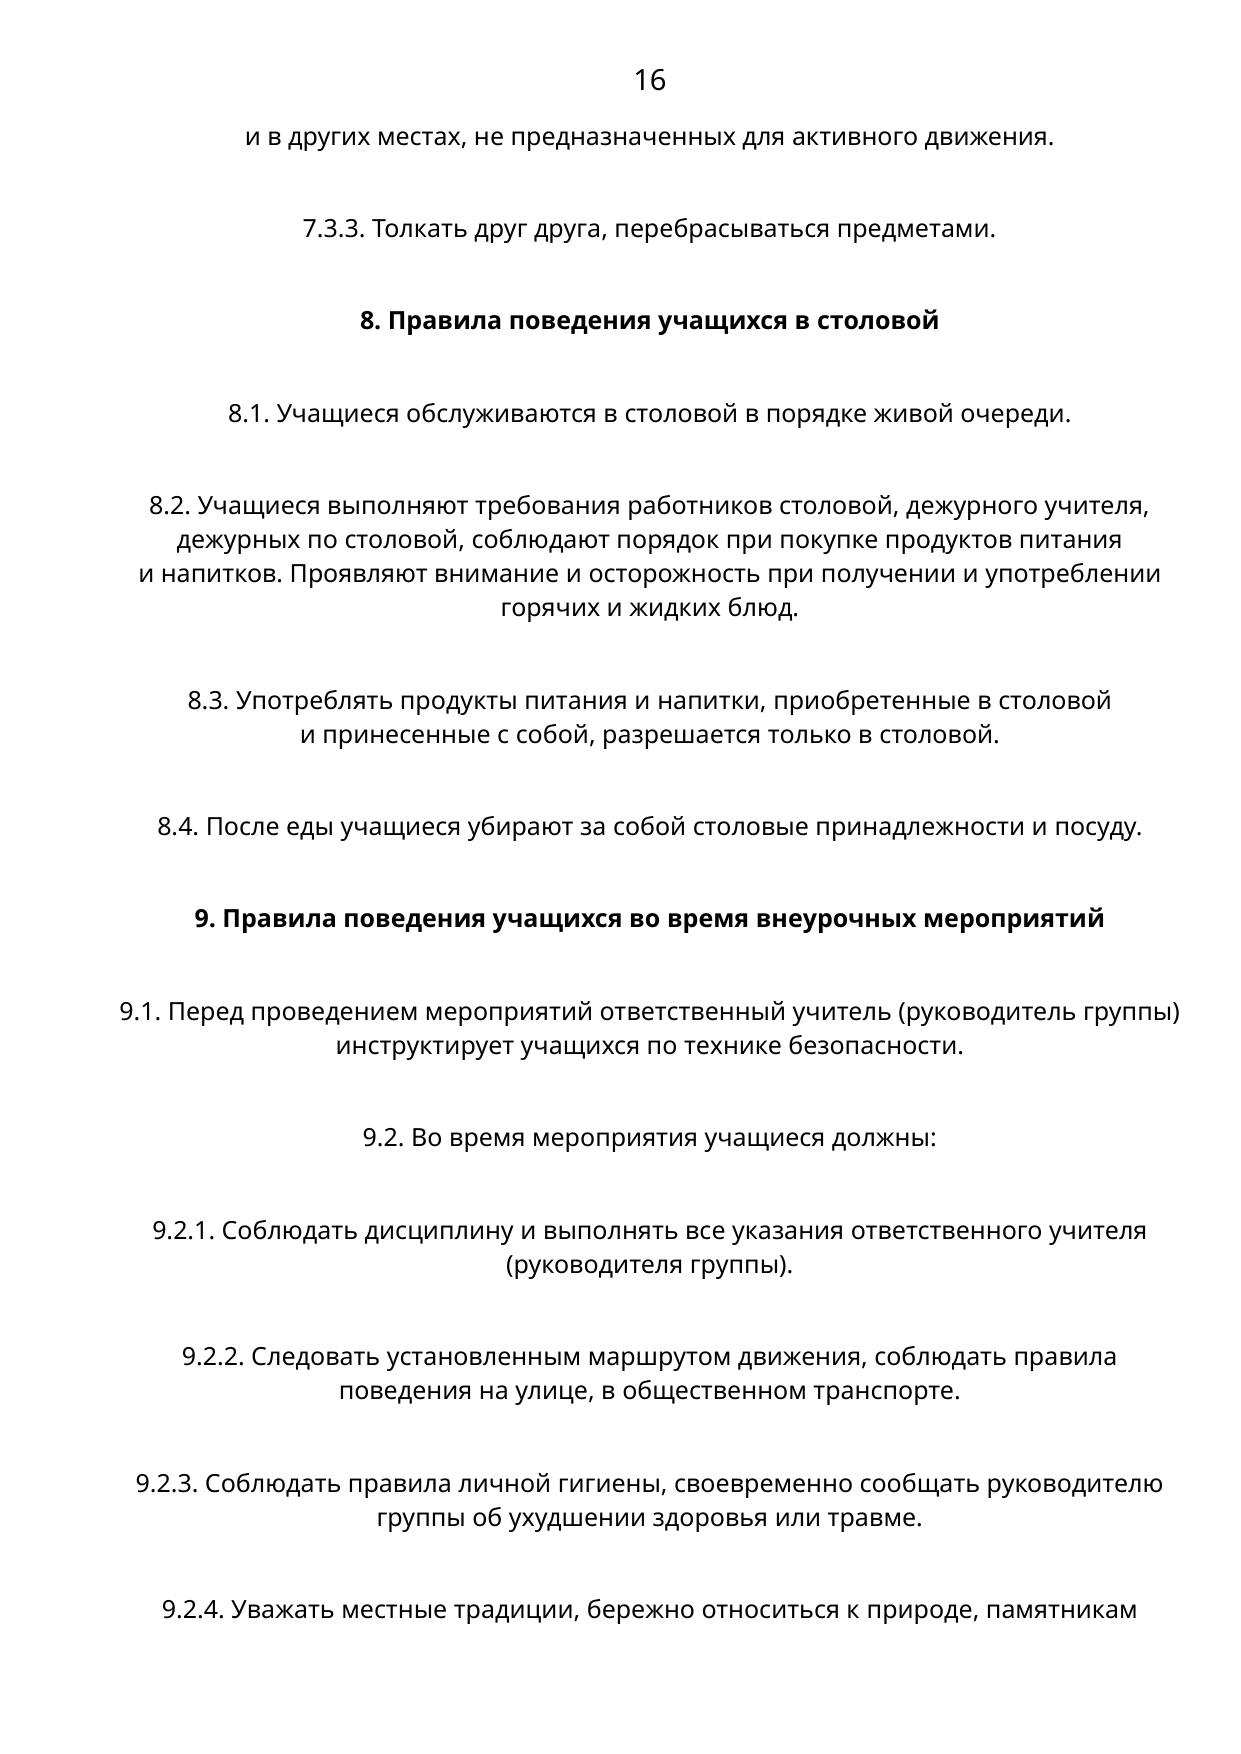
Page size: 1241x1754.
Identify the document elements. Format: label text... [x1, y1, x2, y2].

text 8. Правила поведения учащихся в столовой [118, 303, 1181, 337]
text 9.2.4. Уважать местные традиции, бережно относиться к природе, памятникам [118, 1592, 1181, 1626]
text 9.2.3. Соблюдать правила личной гигиены, своевременно сообщать руководителю группы об ухудшении здоровья или травме. [118, 1465, 1181, 1533]
text 9.2.2. Следовать установленным маршрутом движения, соблюдать правила поведения на улице, в общественном транспорте. [118, 1339, 1181, 1407]
text 9. Правила поведения учащихся во время внеурочных мероприятий [118, 901, 1181, 935]
text 9.1. Перед проведением мероприятий ответственный учитель (руководитель группы) инструктирует учащихся по технике безопасности. [118, 993, 1181, 1062]
text 9.2. Во время мероприятия учащиеся должны: [118, 1120, 1181, 1154]
text 8.1. Учащиеся обслуживаются в столовой в порядке живой очереди. [118, 395, 1181, 429]
text и в других местах, не предназначенных для активного движения. [118, 118, 1181, 152]
text 8.4. После еды учащиеся убирают за собой столовые принадлежности и посуду. [118, 809, 1181, 843]
text 8.2. Учащиеся выполняют требования работников столовой, дежурного учителя, дежурных по столовой, соблюдают порядок при покупке продуктов питания и напитков. Проявляют внимание и осторожность при получении и употреблении горячих и жидких блюд. [118, 488, 1181, 624]
text 7.3.3. Толкать друг друга, перебрасываться предметами. [118, 211, 1181, 244]
text 8.3. Употреблять продукты питания и напитки, приобретенные в столовой и принесенные с собой, разрешается только в столовой. [118, 682, 1181, 750]
text 9.2.1. Соблюдать дисциплину и выполнять все указания ответственного учителя (руководителя группы). [118, 1212, 1181, 1281]
